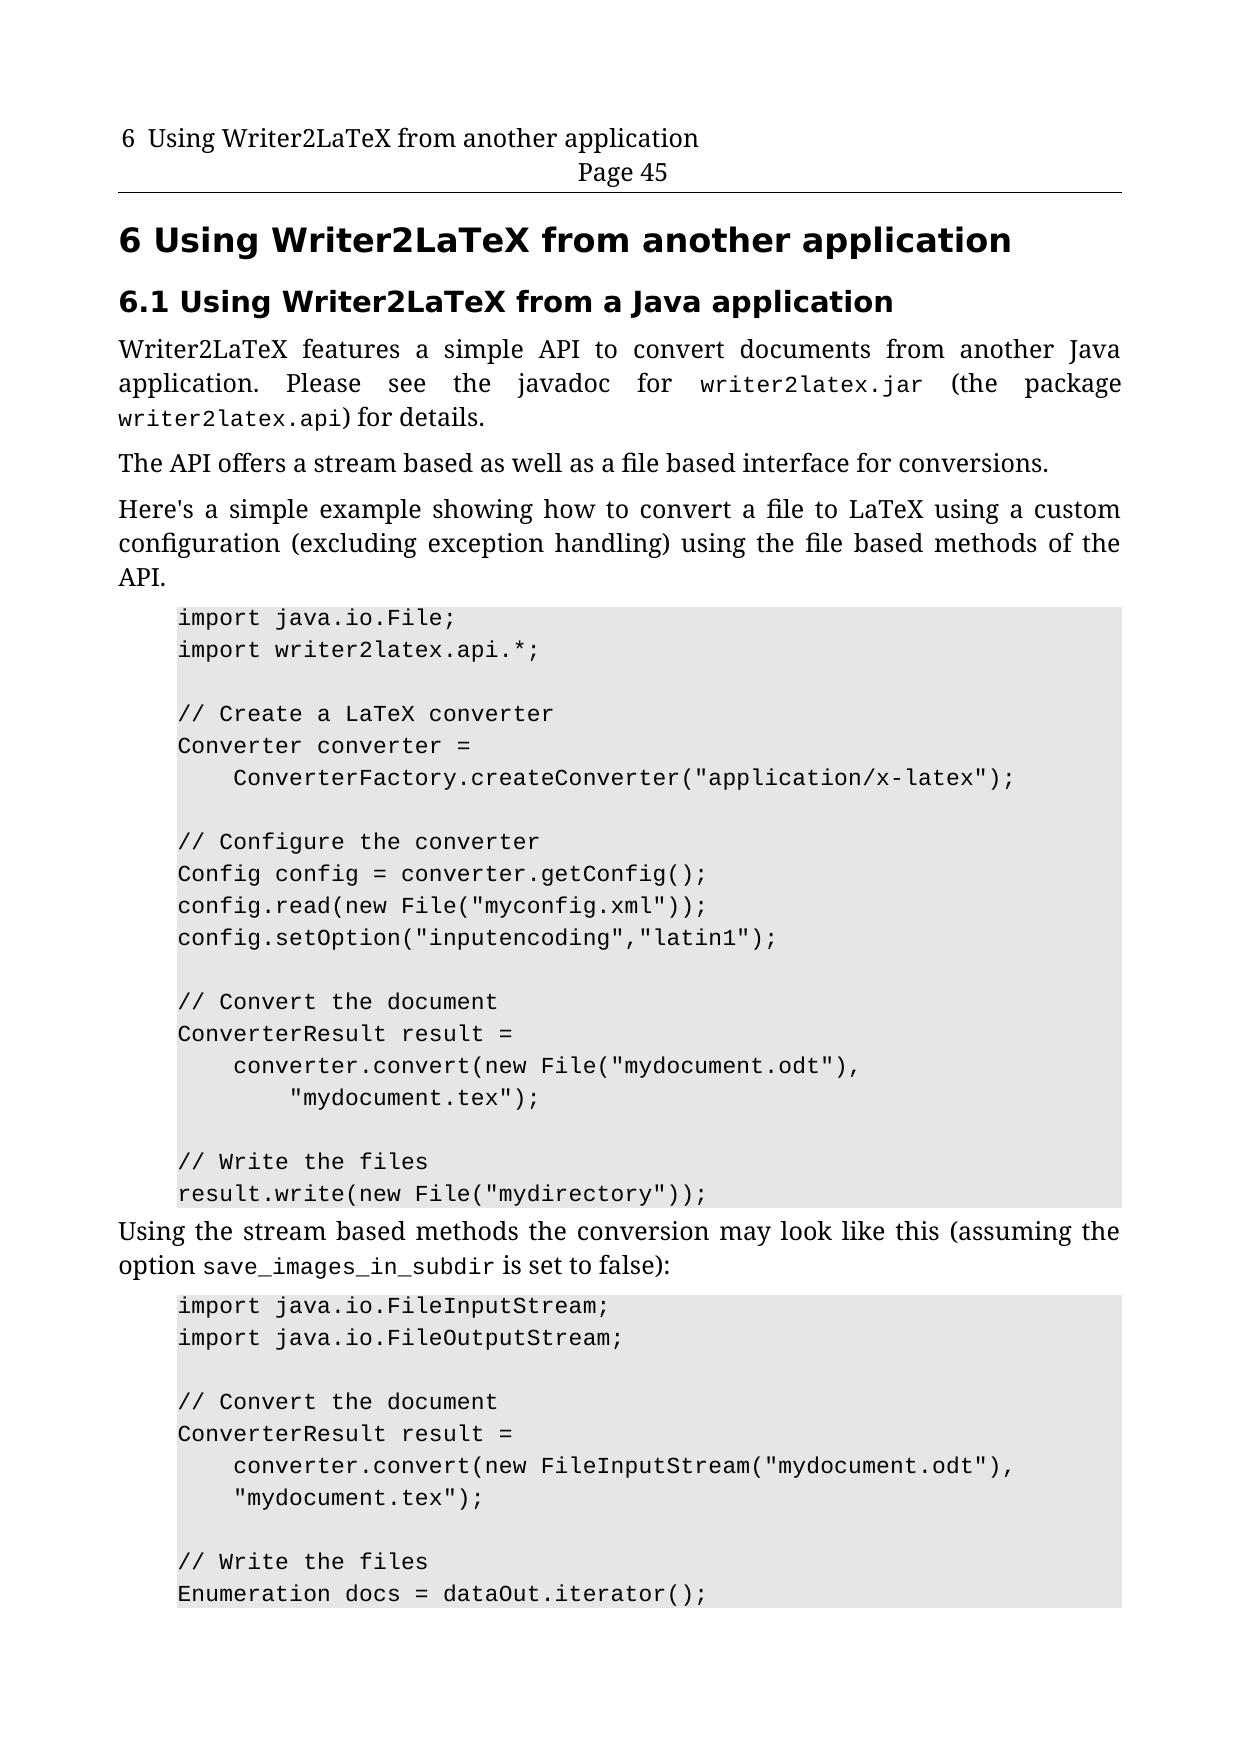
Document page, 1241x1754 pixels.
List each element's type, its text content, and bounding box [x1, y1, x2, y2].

text converter.convert(new File("mydocument.odt"), [177, 1054, 1122, 1081]
text import java.io.File; [177, 607, 1122, 633]
text converter.convert(new FileInputStream("mydocument.odt"), [177, 1454, 1122, 1481]
text The API offers a stream based as well as a file based interface for conversions. [118, 446, 1122, 480]
text Converter converter = [177, 735, 1122, 761]
text import writer2latex.api.*; [177, 639, 1122, 665]
text ConverterResult result = [177, 1423, 1122, 1449]
text config.read(new File("myconfig.xml")); [177, 894, 1122, 921]
text // Convert the document [177, 1391, 1122, 1417]
subtitle Using Writer2LaTeX from a Java application [118, 285, 1122, 319]
text import java.io.FileInputStream; [177, 1295, 1122, 1321]
text Using the stream based methods the conversion may look like this (assuming the option save_images_in_subdir is set to false): [118, 1214, 1122, 1282]
text ConverterFactory.createConverter("application/x-latex"); [177, 767, 1122, 793]
text // Configure the converter [177, 831, 1122, 857]
text ConverterResult result = [177, 1022, 1122, 1048]
text "mydocument.tex"); [177, 1487, 1122, 1513]
text Writer2LaTeX features a simple API to convert documents from another Java application. Please see the javadoc for writer2latex.jar (the package writer2latex.api) for details. [118, 332, 1122, 434]
text Config config = converter.getConfig(); [177, 863, 1122, 889]
text result.write(new File("mydirectory")); [177, 1182, 1122, 1208]
text config.setOption("inputencoding","latin1"); [177, 927, 1122, 953]
text "mydocument.tex"); [177, 1086, 1122, 1112]
text Enumeration docs = dataOut.iterator(); [177, 1582, 1122, 1608]
text // Create a LaTeX converter [177, 703, 1122, 729]
subtitle Using Writer2LaTeX from another application [118, 221, 1122, 260]
text // Write the files [177, 1150, 1122, 1176]
text // Convert the document [177, 991, 1122, 1017]
text import java.io.FileOutputStream; [177, 1327, 1122, 1353]
text // Write the files [177, 1551, 1122, 1577]
text Here's a simple example showing how to convert a file to LaTeX using a custom configuration (excluding exception handling) using the file based methods of the API. [118, 492, 1122, 594]
